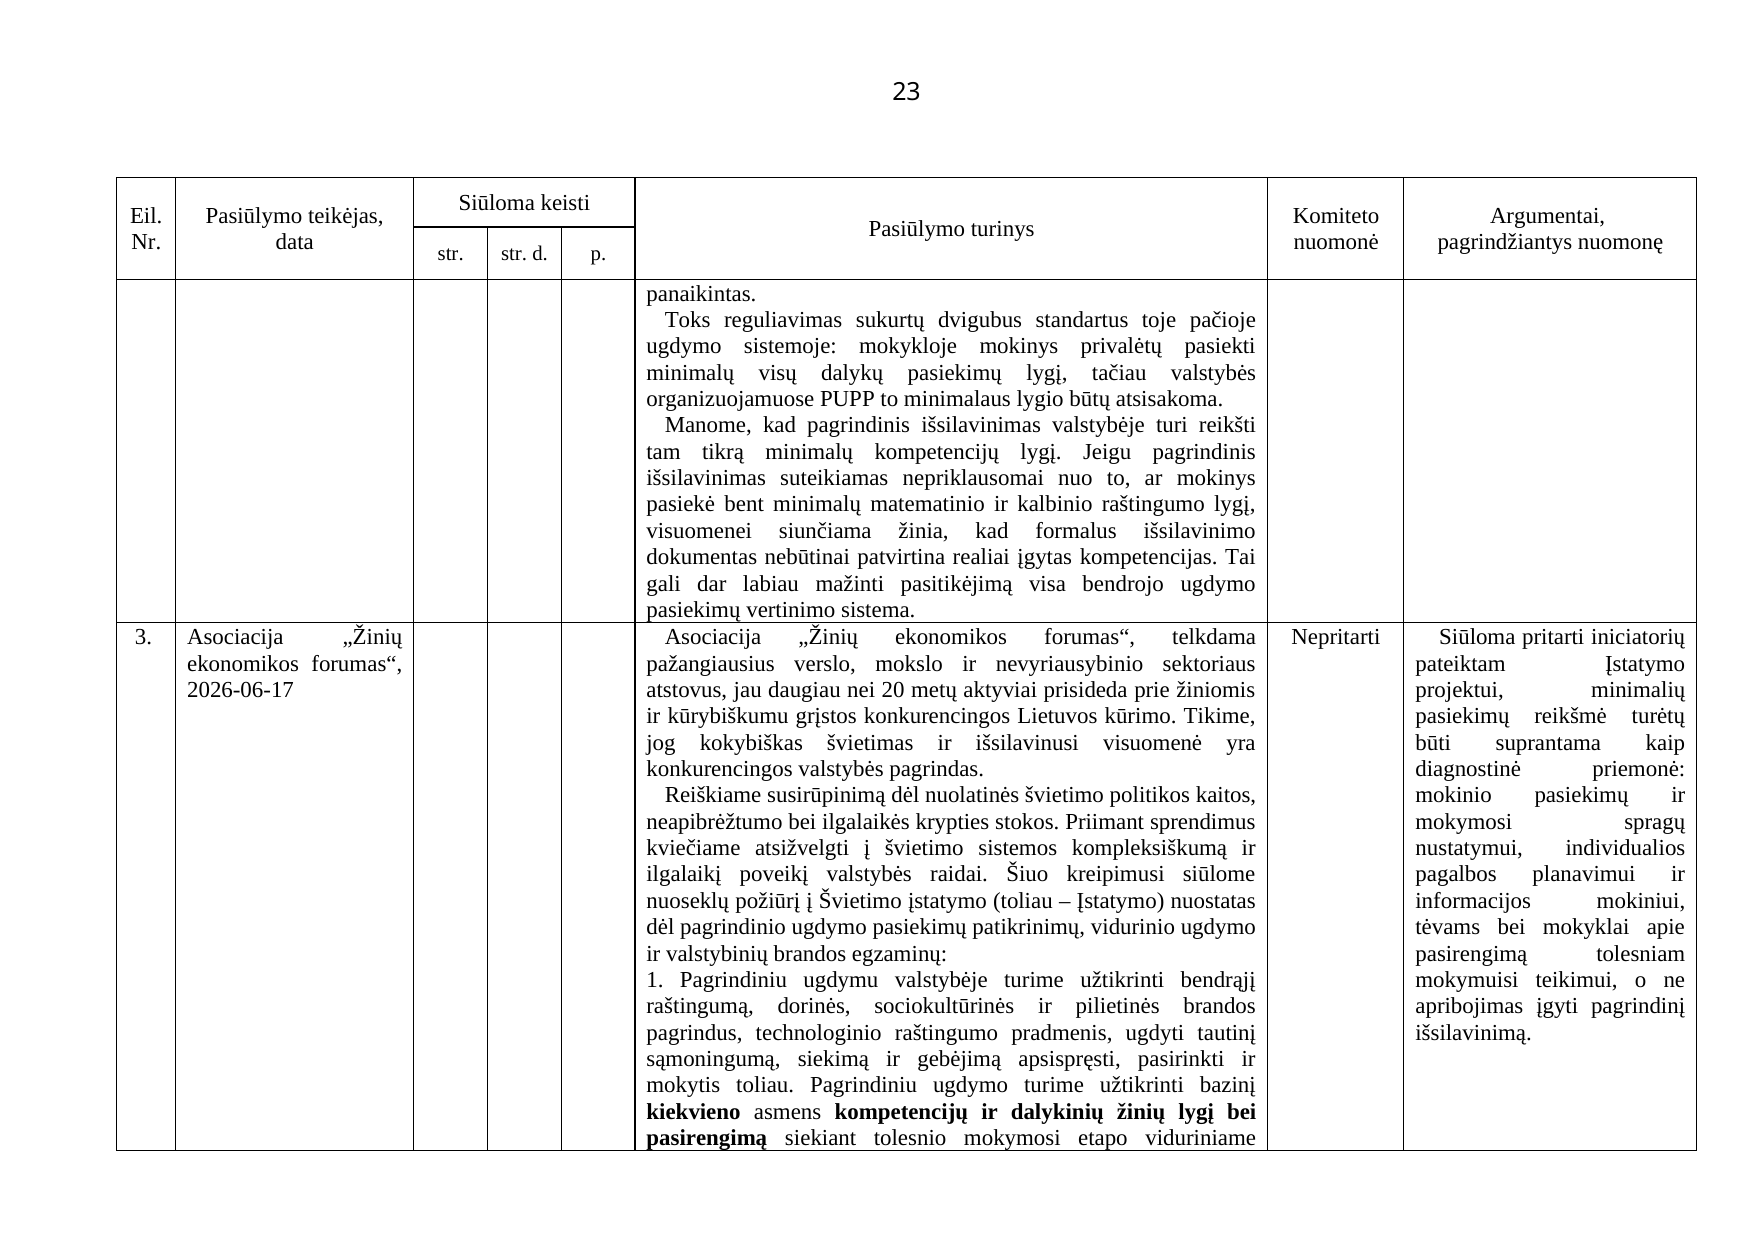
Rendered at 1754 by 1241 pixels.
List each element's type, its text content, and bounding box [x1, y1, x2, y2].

table_header Pasiūlymo turinys [636, 178, 1267, 279]
table_header Siūloma keisti [414, 178, 634, 226]
table_header Pasiūlymo teikėjas, data [176, 178, 413, 279]
table_cell [562, 623, 634, 1150]
table_cell Asociacija „Žinių ekonomikos forumas“, telkdama pažangiausius verslo, mokslo ir nevyriausybinio sektoriaus atstovus, jau daugiau nei 20 metų aktyviai prisideda prie žiniomis ir kūrybiškumu grįstos konkurencingos Lietuvos kūrimo. Tikime, jog kokybiškas švietimas ir išsilavinusi visuomenė yra konkurencingos valstybės pagrindas. Reiškiame susirūpinimą dėl nuolatinės švietimo politikos kaitos, neapibrėžtumo bei ilgalaikės krypties stokos. Priimant sprendimus kviečiame atsižvelgti į švietimo sistemos kompleksiškumą ir ilgalaikį poveikį valstybės raidai. Šiuo kreipimusi siūlome nuoseklų požiūrį į Švietimo įstatymo (toliau – Įstatymo) nuostatas dėl pagrindinio ugdymo pasiekimų patikrinimų, vidurinio ugdymo ir valstybinių brandos egzaminų: 1. Pagrindiniu ugdymu valstybėje turime užtikrinti bendrąjį raštingumą, dorinės, sociokultūrinės ir pilietinės brandos pagrindus, technologinio raštingumo pradmenis, ugdyti tautinį sąmoningumą, siekimą ir gebėjimą apsispręsti, pasirinkti ir mokytis toliau. Pagrindiniu ugdymo turime užtikrinti bazinį kiekvieno asmens kompetencijų ir dalykinių žinių lygį bei pasirengimą siekiant tolesnio mokymosi etapo viduriniame [636, 623, 1267, 1150]
table_cell str. d. [488, 228, 561, 279]
table_header Eil. Nr. [117, 178, 175, 279]
table_cell [414, 623, 487, 1150]
table_cell [1404, 280, 1696, 622]
table_cell [488, 280, 561, 622]
table_cell 3. [117, 623, 175, 1150]
table_cell [1268, 280, 1403, 622]
table_header Komiteto nuomonė [1268, 178, 1403, 279]
table_cell [176, 280, 413, 622]
table_cell [414, 280, 487, 622]
table_cell [488, 623, 561, 1150]
table_cell Siūloma pritarti iniciatorių pateiktam Įstatymo projektui, minimalių pasiekimų reikšmė turėtų būti suprantama kaip diagnostinė priemonė: mokinio pasiekimų ir mokymosi spragų nustatymui, individualios pagalbos planavimui ir informacijos mokiniui, tėvams bei mokyklai apie pasirengimą tolesniam mokymuisi teikimui, o ne apribojimas įgyti pagrindinį išsilavinimą. [1404, 623, 1696, 1150]
table_cell Nepritarti [1268, 623, 1403, 1150]
table_cell str. [414, 228, 487, 279]
table_cell [117, 280, 175, 622]
table_header Argumentai, pagrindžiantys nuomonę [1404, 178, 1696, 279]
table_cell p. [562, 228, 634, 279]
table_cell panaikintas. Toks reguliavimas sukurtų dvigubus standartus toje pačioje ugdymo sistemoje: mokykloje mokinys privalėtų pasiekti minimalų visų dalykų pasiekimų lygį, tačiau valstybės organizuojamuose PUPP to minimalaus lygio būtų atsisakoma. Manome, kad pagrindinis išsilavinimas valstybėje turi reikšti tam tikrą minimalų kompetencijų lygį. Jeigu pagrindinis išsilavinimas suteikiamas nepriklausomai nuo to, ar mokinys pasiekė bent minimalų matematinio ir kalbinio raštingumo lygį, visuomenei siunčiama žinia, kad formalus išsilavinimo dokumentas nebūtinai patvirtina realiai įgytas kompetencijas. Tai gali dar labiau mažinti pasitikėjimą visa bendrojo ugdymo pasiekimų vertinimo sistema. [636, 280, 1267, 622]
table_cell [562, 280, 634, 622]
table_cell Asociacija „Žinių ekonomikos forumas“, 2026-06-17 [176, 623, 413, 1150]
